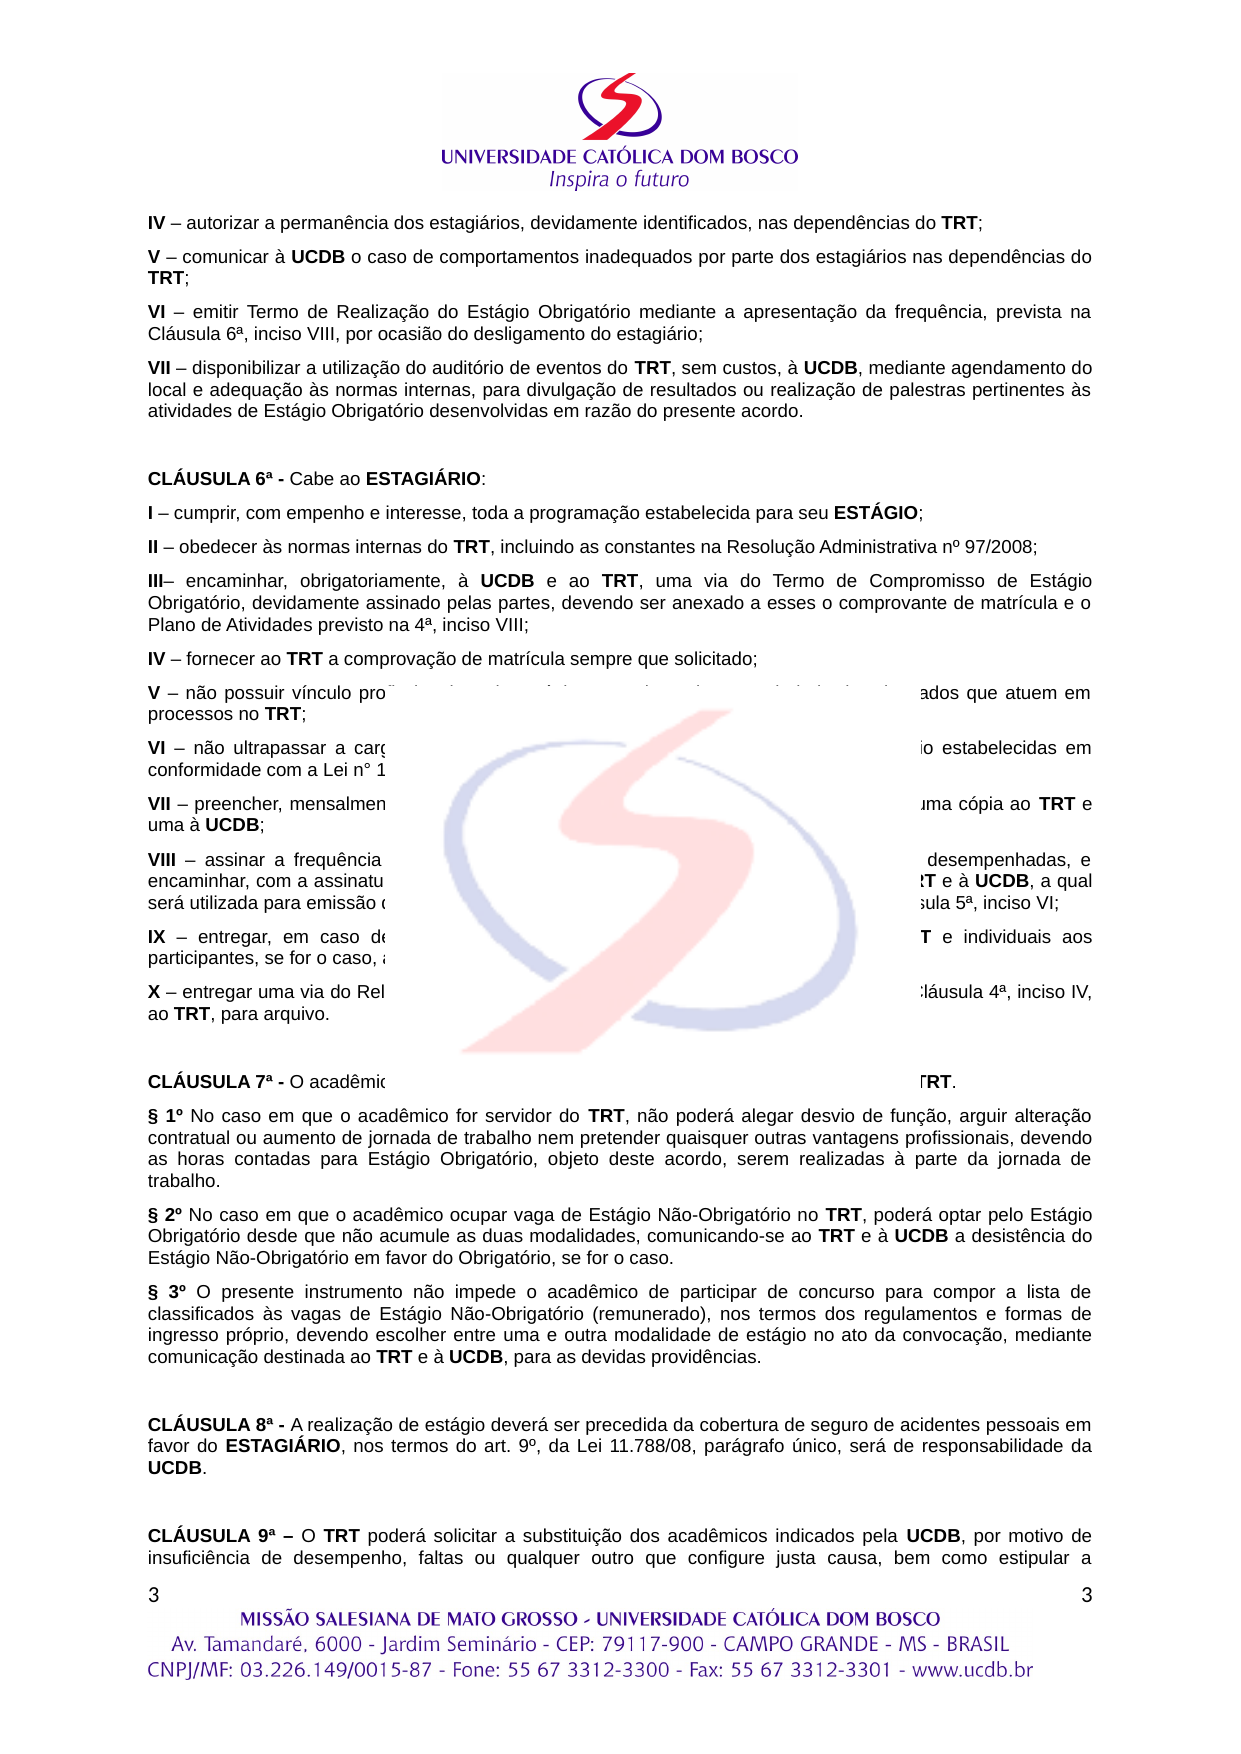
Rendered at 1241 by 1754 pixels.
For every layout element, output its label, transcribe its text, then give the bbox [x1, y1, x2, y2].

text VII – preencher, mensalmente, o Relatório do Acompanhamento do Estágio e encaminhar uma cópia ao TRT e uma à UCDB; [921, 793, 1092, 836]
text VIII – assinar a frequência informando os horários de chegada e saída e as atividades desempenhadas, e encaminhar, com a assinatura do profissional supervisor, até o quinto dia útil do mês, ao TRT e à UCDB, a qual será utilizada para emissão do Termo de Realização do Estágio Obrigatório previsto na Cláusula 5ª, inciso VI; [148, 848, 385, 913]
text I – cumprir, com empenho e interesse, toda a programação estabelecida para seu ESTÁGIO; [148, 502, 1092, 524]
text § 3º O presente instrumento não impede o acadêmico de participar de concurso para compor a lista de classificados às vagas de Estágio Não-Obrigatório (remunerado), nos termos dos regulamentos e formas de ingresso próprio, devendo escolher entre uma e outra modalidade de estágio no ato da convocação, mediante comunicação destinada ao TRT e à UCDB, para as devidas providências. [148, 1281, 1092, 1367]
text X – entregar uma via do Relatório de Atividades exigido pela UCDB, conforme previsto na Cláusula 4ª, inciso IV, ao TRT, para arquivo. [148, 981, 385, 1024]
text V – comunicar à UCDB o caso de comportamentos inadequados por parte dos estagiários nas dependências do TRT; [148, 246, 1092, 289]
text VIII – assinar a frequência informando os horários de chegada e saída e as atividades desempenhadas, e encaminhar, com a assinatura do profissional supervisor, até o quinto dia útil do mês, ao TRT e à UCDB, a qual será utilizada para emissão do Termo de Realização do Estágio Obrigatório previsto na Cláusula 5ª, inciso VI; [921, 848, 1092, 913]
text VII – preencher, mensalmente, o Relatório do Acompanhamento do Estágio e encaminhar uma cópia ao TRT e uma à UCDB; [148, 793, 385, 836]
text § 1º No caso em que o acadêmico for servidor do TRT, não poderá alegar desvio de função, arguir alteração contratual ou aumento de jornada de trabalho nem pretender quaisquer outras vantagens profissionais, devendo as horas contadas para Estágio Obrigatório, objeto deste acordo, serem realizadas à parte da jornada de trabalho. [148, 1105, 1092, 1191]
text § 2º No caso em que o acadêmico ocupar vaga de Estágio Não-Obrigatório no TRT, poderá optar pelo Estágio Obrigatório desde que não acumule as duas modalidades, comunicando-se ao TRT e à UCDB a desistência do Estágio Não-Obrigatório em favor do Obrigatório, se for o caso. [148, 1204, 1092, 1268]
picture [442, 73, 798, 191]
text CLÁUSULA 7ª - O acadêmico não terá, para quaisquer efeitos, vínculo empregatício com o TRT. [921, 1071, 1092, 1092]
text IV – autorizar a permanência dos estagiários, devidamente identificados, nas dependências do TRT; [148, 211, 1092, 233]
text VI – emitir Termo de Realização do Estágio Obrigatório mediante a apresentação da frequência, prevista na Cláusula 6ª, inciso VIII, por ocasião do desligamento do estagiário; [148, 301, 1092, 344]
text CLÁUSULA 6ª - Cabe ao ESTAGIÁRIO: [148, 468, 1092, 489]
text V – não possuir vínculo profissional ou de estágio com advogado ou sociedade de advogados que atuem em processos no TRT; [148, 681, 1092, 724]
text CLÁUSULA 7ª - O acadêmico não terá, para quaisquer efeitos, vínculo empregatício com o TRT. [148, 1071, 385, 1092]
text VI – não ultrapassar a carga horária máxima total de 6 (seis) horas semanais de estágio estabelecidas em conformidade com a Lei n° 11.788/08, art. 10, inc. II; [921, 737, 1092, 780]
text IX – entregar, em caso de pesquisas, as devolutivas dos resultados coletivos ao TRT e individuais aos participantes, se for o caso, antes da finalização do vínculo de estágio; [148, 926, 385, 969]
text III– encaminhar, obrigatoriamente, à UCDB e ao TRT, uma via do Termo de Compromisso de Estágio Obrigatório, devidamente assinado pelas partes, devendo ser anexado a esses o comprovante de matrícula e o Plano de Atividades previsto na 4ª, inciso VIII; [148, 570, 1092, 635]
text IV – fornecer ao TRT a comprovação de matrícula sempre que solicitado; [148, 647, 1092, 669]
text VII – disponibilizar a utilização do auditório de eventos do TRT, sem custos, à UCDB, mediante agendamento do local e adequação às normas internas, para divulgação de resultados ou realização de palestras pertinentes às atividades de Estágio Obrigatório desenvolvidas em razão do presente acordo. [148, 357, 1092, 421]
text IX – entregar, em caso de pesquisas, as devolutivas dos resultados coletivos ao TRT e individuais aos participantes, se for o caso, antes da finalização do vínculo de estágio; [921, 926, 1092, 969]
picture [147, 1608, 1033, 1680]
text CLÁUSULA 8ª - A realização de estágio deverá ser precedida da cobertura de seguro de acidentes pessoais em favor do ESTAGIÁRIO, nos termos do art. 9º, da Lei 11.788/08, parágrafo único, será de responsabilidade da UCDB. [148, 1414, 1092, 1478]
text CLÁUSULA 9ª – O TRT poderá solicitar a substituição dos acadêmicos indicados pela UCDB, por motivo de insuficiência de desempenho, faltas ou qualquer outro que configure justa causa, bem como estipular a [148, 1525, 1092, 1568]
text II – obedecer às normas internas do TRT, incluindo as constantes na Resolução Administrativa nº 97/2008; [148, 536, 1092, 558]
text VI – não ultrapassar a carga horária máxima total de 6 (seis) horas semanais de estágio estabelecidas em conformidade com a Lei n° 11.788/08, art. 10, inc. II; [148, 737, 385, 780]
text X – entregar uma via do Relatório de Atividades exigido pela UCDB, conforme previsto na Cláusula 4ª, inciso IV, ao TRT, para arquivo. [921, 981, 1092, 1024]
picture [385, 686, 921, 1099]
